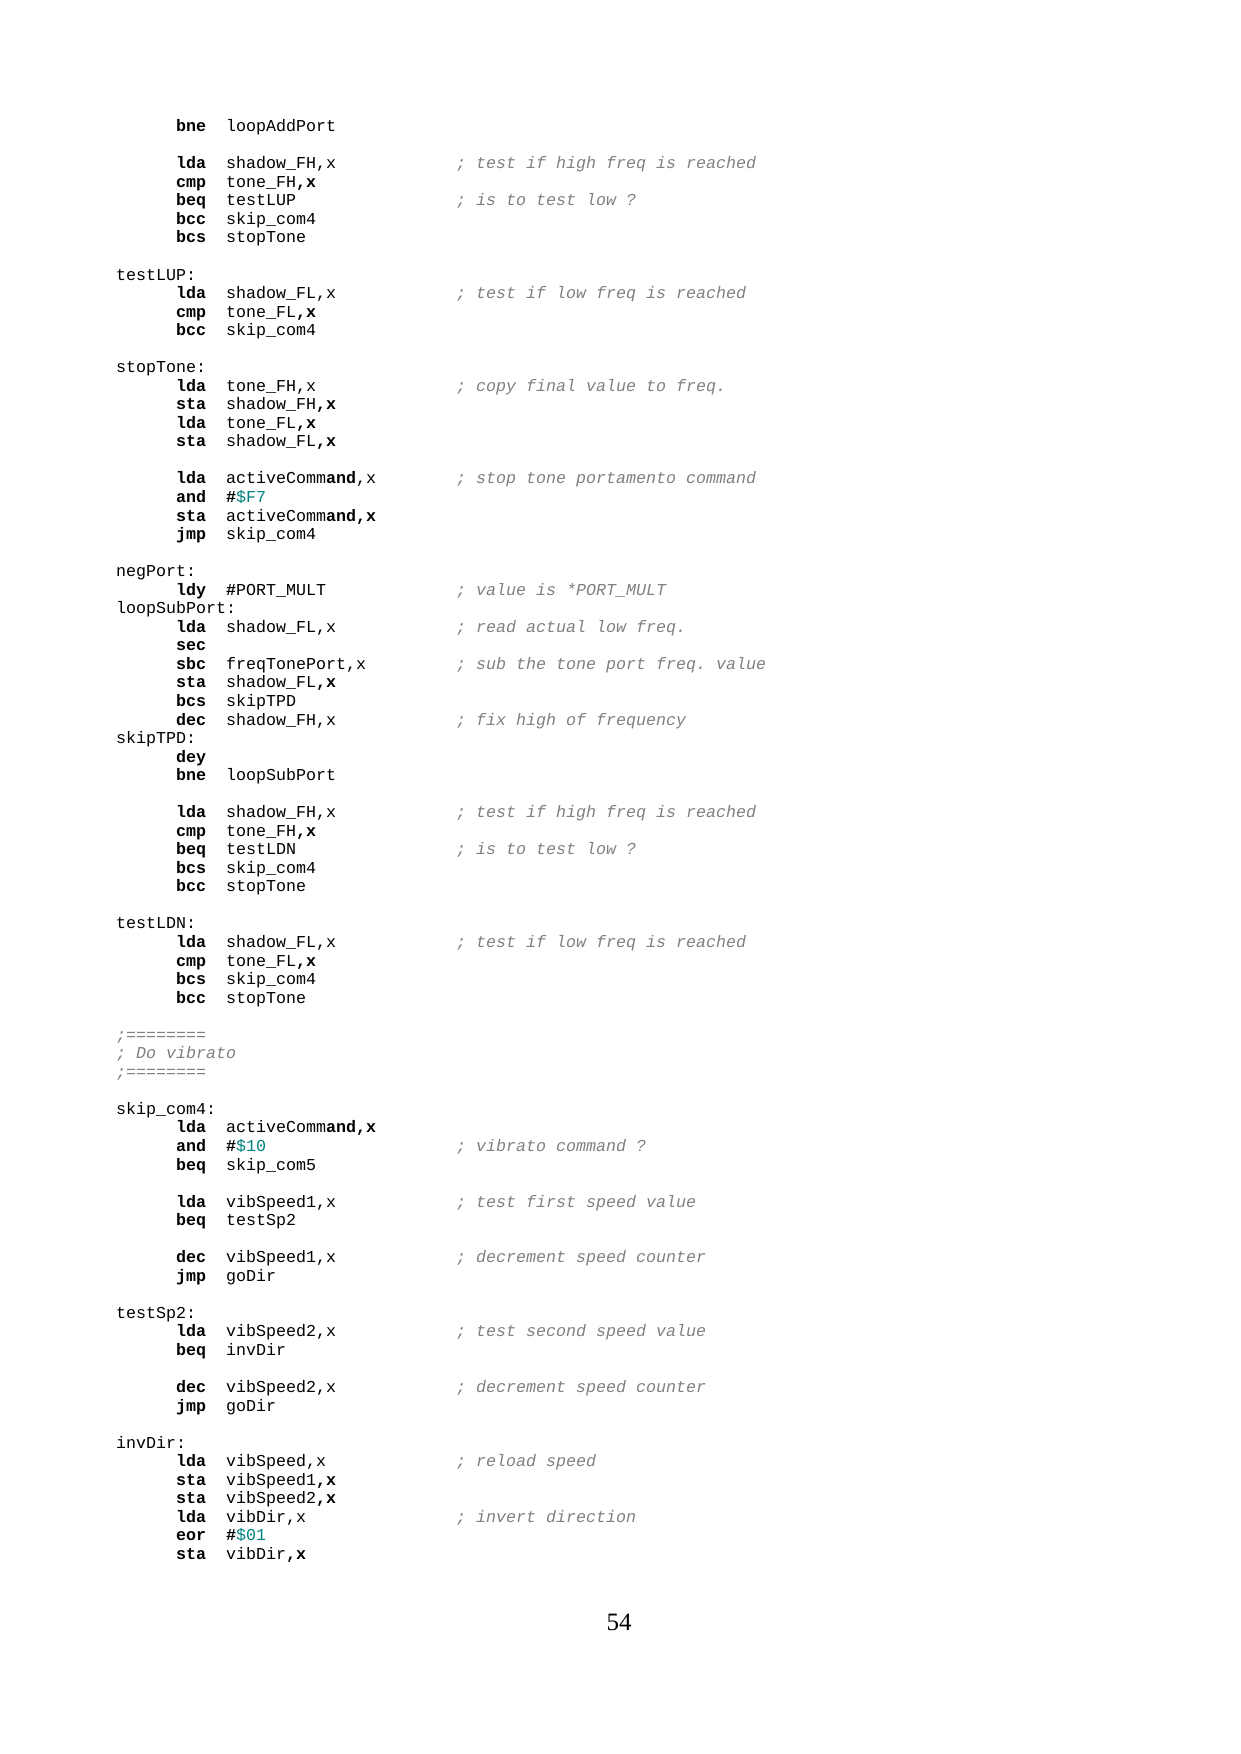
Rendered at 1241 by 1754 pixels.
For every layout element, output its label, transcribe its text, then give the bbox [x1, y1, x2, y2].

text jmp goDir [116, 1268, 1122, 1286]
text beq skip_com5 [116, 1156, 1122, 1175]
text dec vibSpeed1,x ; decrement speed counter [116, 1249, 1122, 1268]
text ldy #PORT_MULT ; value is *PORT_MULT [116, 582, 1122, 600]
text testLUP: [116, 266, 1122, 285]
text lda vibSpeed,x ; reload speed [116, 1453, 1122, 1472]
text ;======== [116, 1027, 1122, 1045]
text lda activeCommand,x [116, 1119, 1122, 1138]
text lda vibSpeed2,x ; test second speed value [116, 1323, 1122, 1342]
text jmp goDir [116, 1397, 1122, 1416]
text lda vibSpeed1,x ; test first speed value [116, 1193, 1122, 1212]
text bcc skip_com4 [116, 322, 1122, 341]
text sta vibSpeed2,x [116, 1490, 1122, 1509]
text cmp tone_FH,x [116, 174, 1122, 192]
text beq testLDN ; is to test low ? [116, 841, 1122, 860]
text bcc skip_com4 [116, 211, 1122, 229]
text and #$F7 [116, 489, 1122, 507]
text bcc stopTone [116, 878, 1122, 897]
text sta shadow_FL,x [116, 433, 1122, 452]
text sta activeCommand,x [116, 507, 1122, 526]
text bcs stopTone [116, 229, 1122, 248]
text cmp tone_FL,x [116, 952, 1122, 971]
text lda shadow_FL,x ; test if low freq is reached [116, 285, 1122, 303]
text bne loopAddPort [116, 118, 1122, 137]
text skip_com4: [116, 1101, 1122, 1119]
text and #$10 ; vibrato command ? [116, 1138, 1122, 1156]
text beq testSp2 [116, 1212, 1122, 1231]
text beq testLUP ; is to test low ? [116, 192, 1122, 211]
text testSp2: [116, 1305, 1122, 1323]
text lda shadow_FL,x ; read actual low freq. [116, 619, 1122, 637]
text dec shadow_FH,x ; fix high of frequency [116, 711, 1122, 730]
text loopSubPort: [116, 600, 1122, 619]
text invDir: [116, 1434, 1122, 1453]
text skipTPD: [116, 730, 1122, 748]
text testLDN: [116, 915, 1122, 934]
text bne loopSubPort [116, 767, 1122, 786]
text ;======== [116, 1064, 1122, 1082]
text stopTone: [116, 359, 1122, 378]
text cmp tone_FL,x [116, 303, 1122, 322]
text sta shadow_FH,x [116, 396, 1122, 415]
text sta vibSpeed1,x [116, 1472, 1122, 1490]
text sta vibDir,x [116, 1546, 1122, 1564]
text bcs skip_com4 [116, 971, 1122, 989]
text dey [116, 748, 1122, 767]
text jmp skip_com4 [116, 526, 1122, 544]
text ; Do vibrato [116, 1045, 1122, 1064]
text bcs skipTPD [116, 693, 1122, 711]
text lda activeCommand,x ; stop tone portamento command [116, 470, 1122, 489]
text lda tone_FH,x ; copy final value to freq. [116, 378, 1122, 396]
text lda tone_FL,x [116, 415, 1122, 433]
text lda shadow_FL,x ; test if low freq is reached [116, 934, 1122, 952]
text dec vibSpeed2,x ; decrement speed counter [116, 1379, 1122, 1397]
text eor #$01 [116, 1527, 1122, 1546]
text lda vibDir,x ; invert direction [116, 1509, 1122, 1527]
text lda shadow_FH,x ; test if high freq is reached [116, 155, 1122, 174]
text bcc stopTone [116, 989, 1122, 1008]
text sta shadow_FL,x [116, 674, 1122, 693]
text cmp tone_FH,x [116, 823, 1122, 841]
text beq invDir [116, 1342, 1122, 1360]
text negPort: [116, 563, 1122, 582]
text sbc freqTonePort,x ; sub the tone port freq. value [116, 656, 1122, 674]
text lda shadow_FH,x ; test if high freq is reached [116, 804, 1122, 823]
text bcs skip_com4 [116, 860, 1122, 878]
text sec [116, 637, 1122, 656]
